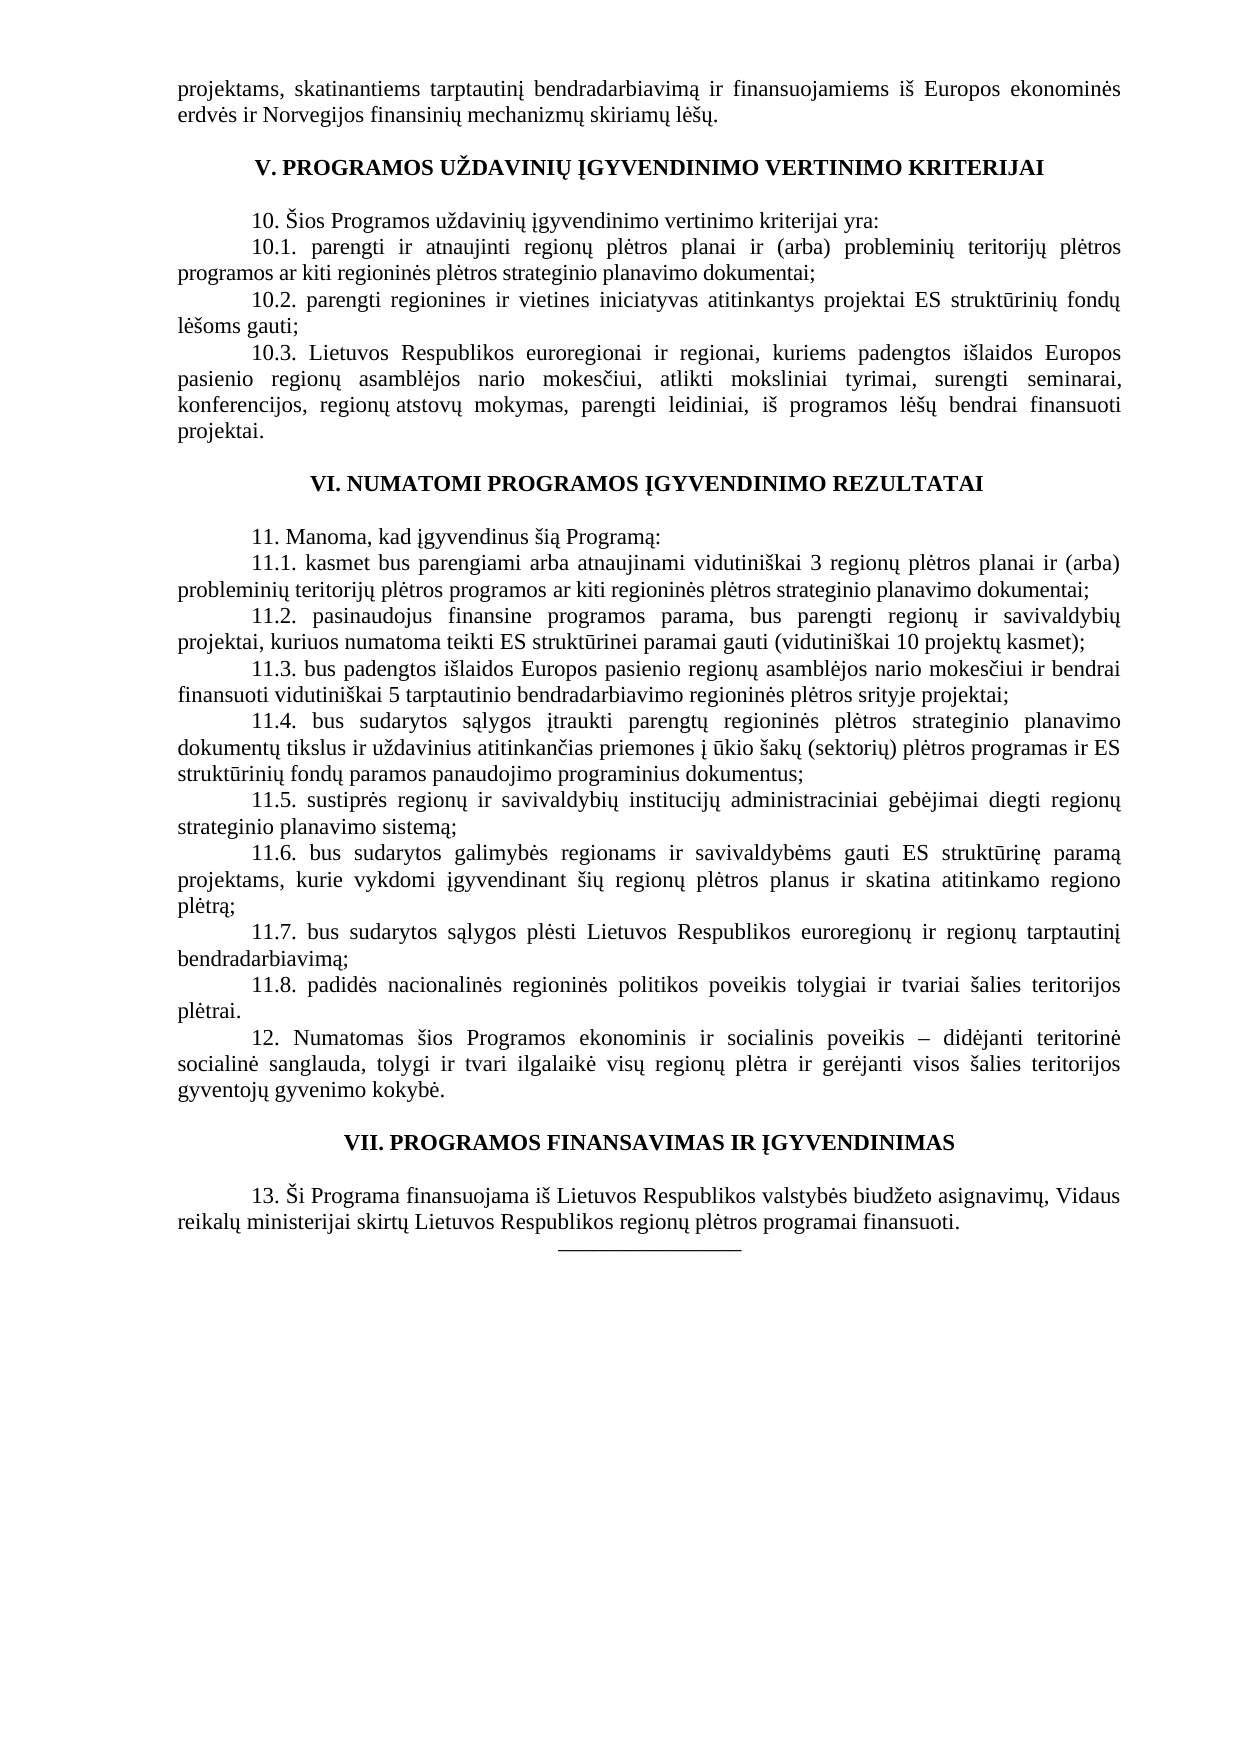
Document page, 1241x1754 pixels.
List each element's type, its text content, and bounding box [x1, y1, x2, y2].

text projektams, skatinantiems tarptautinį bendradarbiavimą ir finansuojamiems iš Europos ekonominės erdvės ir Norvegijos finansinių mechanizmų skiriamų lėšų. [177, 75, 1122, 128]
text 11.3. bus padengtos išlaidos Europos pasienio regionų asamblėjos nario mokesčiui ir bendrai finansuoti vidutiniškai 5 tarptautinio bendradarbiavimo regioninės plėtros srityje projektai; [177, 655, 1122, 707]
text 11.6. bus sudarytos galimybės regionams ir savivaldybėms gauti ES struktūrinę paramą projektams, kurie vykdomi įgyvendinant šių regionų plėtros planus ir skatina atitinkamo regiono plėtrą; [177, 839, 1122, 918]
text 11. Manoma, kad įgyvendinus šią Programą: [177, 523, 1122, 549]
text 11.7. bus sudarytos sąlygos plėsti Lietuvos Respublikos euroregionų ir regionų tarptautinį bendradarbiavimą; [177, 918, 1122, 971]
text 10.1. parengti ir atnaujinti regionų plėtros planai ir (arba) probleminių teritorijų plėtros programos ar kiti regioninės plėtros strateginio planavimo dokumentai; [177, 233, 1122, 286]
text VI. Numatomi PROGRAMOS ĮGYVENDINIMO REZULTATAI [177, 470, 1122, 497]
text 13. Ši Programa finansuojama iš Lietuvos Respublikos valstybės biudžeto asignavimų, Vidaus reikalų ministerijai skirtų Lietuvos Respublikos regionų plėtros programai finansuoti. [177, 1182, 1122, 1234]
text 11.2. pasinaudojus finansine programos parama, bus parengti regionų ir savivaldybių projektai, kuriuos numatoma teikti ES struktūrinei paramai gauti (vidutiniškai 10 projektų kasmet); [177, 602, 1122, 655]
text –––––––––––––––– [177, 1234, 1122, 1261]
subtitle VII. PROGRAMOS FINANSAVIMAS IR ĮGYVENDINIMAS [177, 1129, 1122, 1156]
text 11.4. bus sudarytos sąlygos įtraukti parengtų regioninės plėtros strateginio planavimo dokumentų tikslus ir uždavinius atitinkančias priemones į ūkio šakų (sektorių) plėtros programas ir ES struktūrinių fondų paramos panaudojimo programinius dokumentus; [177, 707, 1122, 787]
text 11.8. padidės nacionalinės regioninės politikos poveikis tolygiai ir tvariai šalies teritorijos plėtrai. [177, 971, 1122, 1024]
subtitle V. PROGRAMOS UŽDAVINIŲ ĮGYVENDINIMO VERTINIMO KRITERIJAI [177, 154, 1122, 180]
text 10. Šios Programos uždavinių įgyvendinimo vertinimo kriterijai yra: [177, 207, 1122, 233]
text 12. Numatomas šios Programos ekonominis ir socialinis poveikis – didėjanti teritorinė socialinė sanglauda, tolygi ir tvari ilgalaikė visų regionų plėtra ir gerėjanti visos šalies teritorijos gyventojų gyvenimo kokybė. [177, 1024, 1122, 1103]
text 11.5. sustiprės regionų ir savivaldybių institucijų administraciniai gebėjimai diegti regionų strateginio planavimo sistemą; [177, 787, 1122, 839]
text 11.1. kasmet bus parengiami arba atnaujinami vidutiniškai 3 regionų plėtros planai ir (arba) probleminių teritorijų plėtros programos ar kiti regioninės plėtros strateginio planavimo dokumentai; [177, 549, 1122, 602]
text 10.3. Lietuvos Respublikos euroregionai ir regionai, kuriems padengtos išlaidos Europos pasienio regionų asamblėjos nario mokesčiui, atlikti moksliniai tyrimai, surengti seminarai, konferencijos, regionų atstovų mokymas, parengti leidiniai, iš programos lėšų bendrai finansuoti projektai. [177, 338, 1122, 444]
text 10.2. parengti regionines ir vietines iniciatyvas atitinkantys projektai ES struktūrinių fondų lėšoms gauti; [177, 286, 1122, 338]
